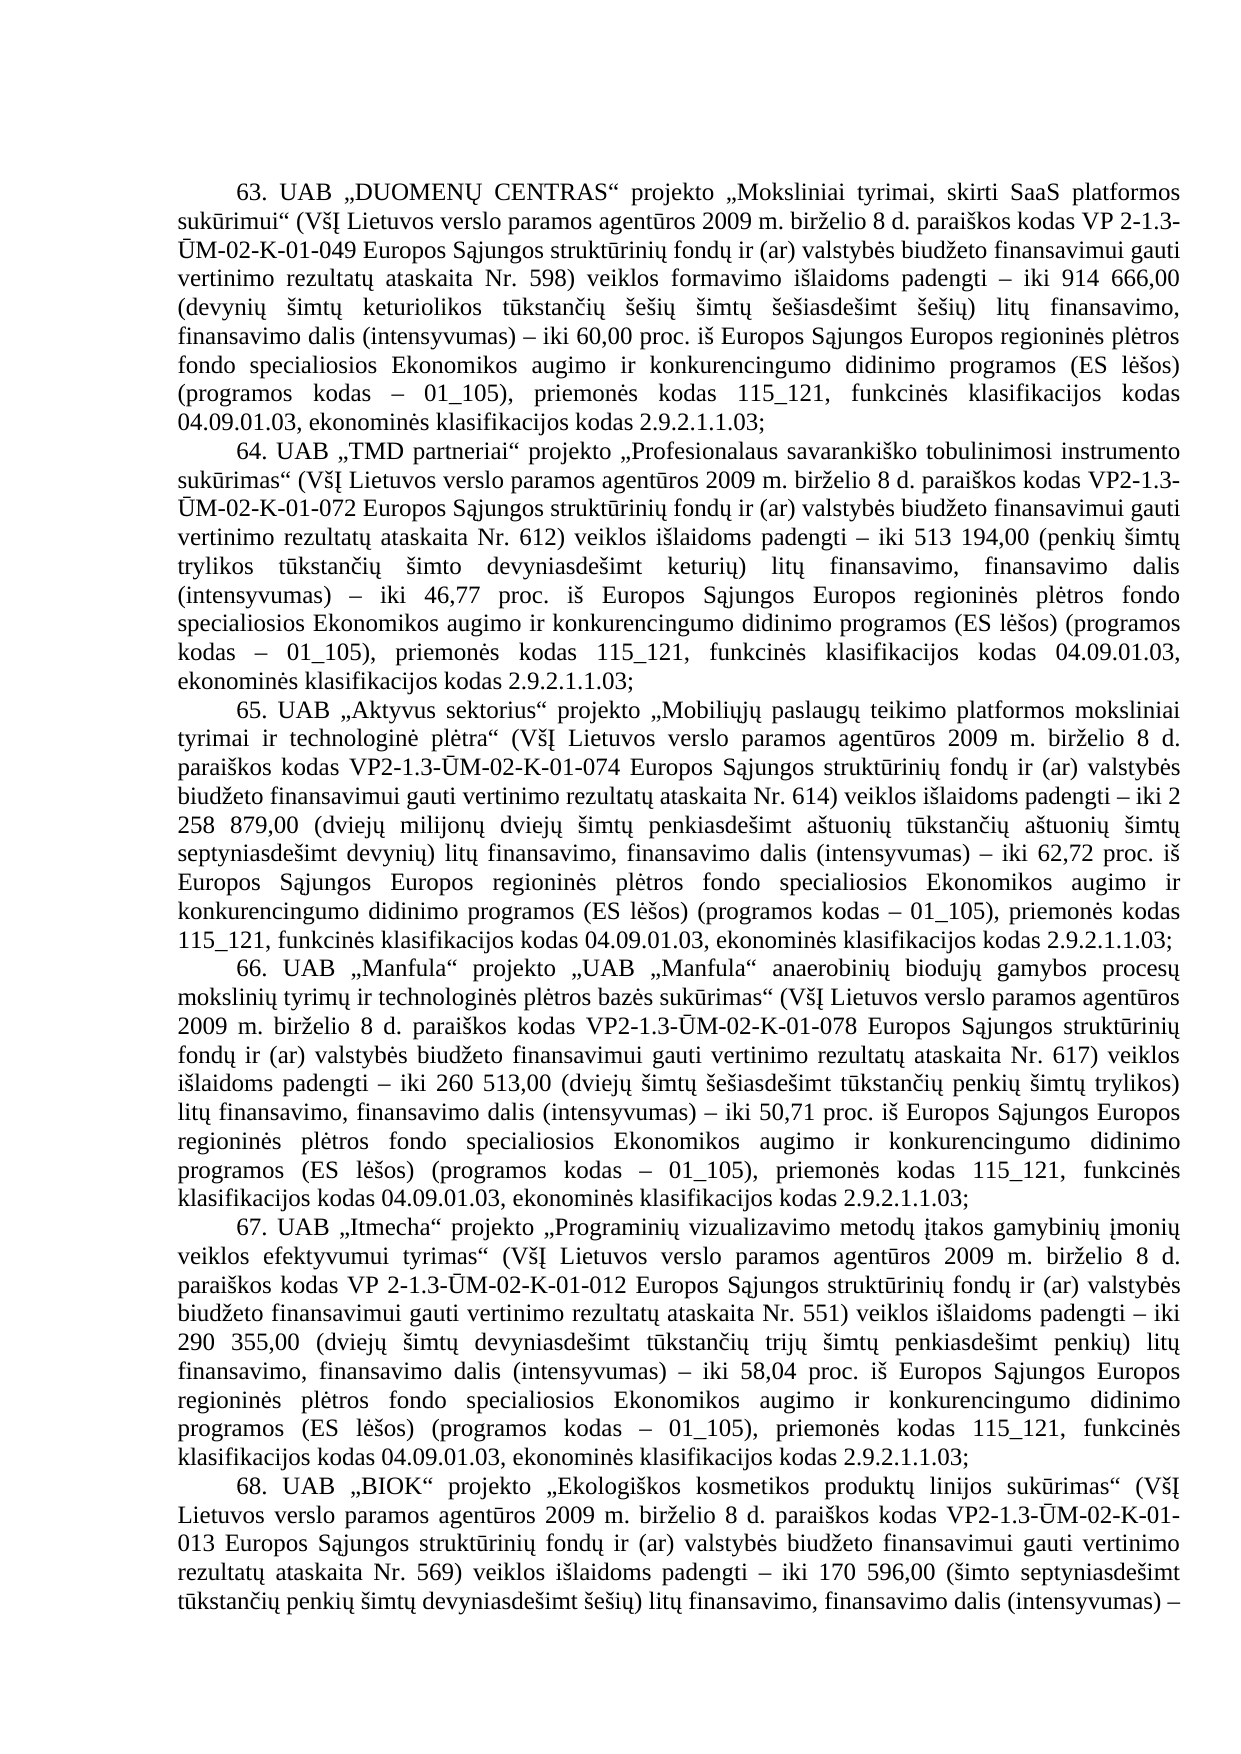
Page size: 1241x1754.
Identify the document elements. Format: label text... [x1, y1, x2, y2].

text 65. UAB „Aktyvus sektorius“ projekto „Mobiliųjų paslaugų teikimo platformos moksliniai tyrimai ir technologinė plėtra“ (VšĮ Lietuvos verslo paramos agentūros 2009 m. birželio 8 d. paraiškos kodas VP2-1.3-ŪM-02-K-01-074 Europos Sąjungos struktūrinių fondų ir (ar) valstybės biudžeto finansavimui gauti vertinimo rezultatų ataskaita Nr. 614) veiklos išlaidoms padengti – iki 2 258 879,00 (dviejų milijonų dviejų šimtų penkiasdešimt aštuonių tūkstančių aštuonių šimtų septyniasdešimt devynių) litų finansavimo, finansavimo dalis (intensyvumas) – iki 62,72 proc. iš Europos Sąjungos Europos regioninės plėtros fondo specialiosios Ekonomikos augimo ir konkurencingumo didinimo programos (ES lėšos) (programos kodas – 01_105), priemonės kodas 115_121, funkcinės klasifikacijos kodas 04.09.01.03, ekonominės klasifikacijos kodas 2.9.2.1.1.03; [177, 695, 1181, 953]
text 67. UAB „Itmecha“ projekto „Programinių vizualizavimo metodų įtakos gamybinių įmonių veiklos efektyvumui tyrimas“ (VšĮ Lietuvos verslo paramos agentūros 2009 m. birželio 8 d. paraiškos kodas VP 2-1.3-ŪM-02-K-01-012 Europos Sąjungos struktūrinių fondų ir (ar) valstybės biudžeto finansavimui gauti vertinimo rezultatų ataskaita Nr. 551) veiklos išlaidoms padengti – iki 290 355,00 (dviejų šimtų devyniasdešimt tūkstančių trijų šimtų penkiasdešimt penkių) litų finansavimo, finansavimo dalis (intensyvumas) – iki 58,04 proc. iš Europos Sąjungos Europos regioninės plėtros fondo specialiosios Ekonomikos augimo ir konkurencingumo didinimo programos (ES lėšos) (programos kodas – 01_105), priemonės kodas 115_121, funkcinės klasifikacijos kodas 04.09.01.03, ekonominės klasifikacijos kodas 2.9.2.1.1.03; [177, 1212, 1181, 1471]
text 66. UAB „Manfula“ projekto „UAB „Manfula“ anaerobinių biodujų gamybos procesų mokslinių tyrimų ir technologinės plėtros bazės sukūrimas“ (VšĮ Lietuvos verslo paramos agentūros 2009 m. birželio 8 d. paraiškos kodas VP2-1.3-ŪM-02-K-01-078 Europos Sąjungos struktūrinių fondų ir (ar) valstybės biudžeto finansavimui gauti vertinimo rezultatų ataskaita Nr. 617) veiklos išlaidoms padengti – iki 260 513,00 (dviejų šimtų šešiasdešimt tūkstančių penkių šimtų trylikos) litų finansavimo, finansavimo dalis (intensyvumas) – iki 50,71 proc. iš Europos Sąjungos Europos regioninės plėtros fondo specialiosios Ekonomikos augimo ir konkurencingumo didinimo programos (ES lėšos) (programos kodas – 01_105), priemonės kodas 115_121, funkcinės klasifikacijos kodas 04.09.01.03, ekonominės klasifikacijos kodas 2.9.2.1.1.03; [177, 953, 1181, 1212]
text 64. UAB „TMD partneriai“ projekto „Profesionalaus savarankiško tobulinimosi instrumento sukūrimas“ (VšĮ Lietuvos verslo paramos agentūros 2009 m. birželio 8 d. paraiškos kodas VP2-1.3-ŪM-02-K-01-072 Europos Sąjungos struktūrinių fondų ir (ar) valstybės biudžeto finansavimui gauti vertinimo rezultatų ataskaita Nr. 612) veiklos išlaidoms padengti – iki 513 194,00 (penkių šimtų trylikos tūkstančių šimto devyniasdešimt keturių) litų finansavimo, finansavimo dalis (intensyvumas) – iki 46,77 proc. iš Europos Sąjungos Europos regioninės plėtros fondo specialiosios Ekonomikos augimo ir konkurencingumo didinimo programos (ES lėšos) (programos kodas – 01_105), priemonės kodas 115_121, funkcinės klasifikacijos kodas 04.09.01.03, ekonominės klasifikacijos kodas 2.9.2.1.1.03; [177, 436, 1181, 695]
text 68. UAB „BIOK“ projekto „Ekologiškos kosmetikos produktų linijos sukūrimas“ (VšĮ Lietuvos verslo paramos agentūros 2009 m. birželio 8 d. paraiškos kodas VP2-1.3-ŪM-02-K-01-013 Europos Sąjungos struktūrinių fondų ir (ar) valstybės biudžeto finansavimui gauti vertinimo rezultatų ataskaita Nr. 569) veiklos išlaidoms padengti – iki 170 596,00 (šimto septyniasdešimt tūkstančių penkių šimtų devyniasdešimt šešių) litų finansavimo, finansavimo dalis (intensyvumas) – [177, 1471, 1181, 1615]
text 63. UAB „DUOMENŲ CENTRAS“ projekto „Moksliniai tyrimai, skirti SaaS platformos sukūrimui“ (VšĮ Lietuvos verslo paramos agentūros 2009 m. birželio 8 d. paraiškos kodas VP 2-1.3-ŪM-02-K-01-049 Europos Sąjungos struktūrinių fondų ir (ar) valstybės biudžeto finansavimui gauti vertinimo rezultatų ataskaita Nr. 598) veiklos formavimo išlaidoms padengti – iki 914 666,00 (devynių šimtų keturiolikos tūkstančių šešių šimtų šešiasdešimt šešių) litų finansavimo, finansavimo dalis (intensyvumas) – iki 60,00 proc. iš Europos Sąjungos Europos regioninės plėtros fondo specialiosios Ekonomikos augimo ir konkurencingumo didinimo programos (ES lėšos) (programos kodas – 01_105), priemonės kodas 115_121, funkcinės klasifikacijos kodas 04.09.01.03, ekonominės klasifikacijos kodas 2.9.2.1.1.03; [177, 177, 1181, 436]
